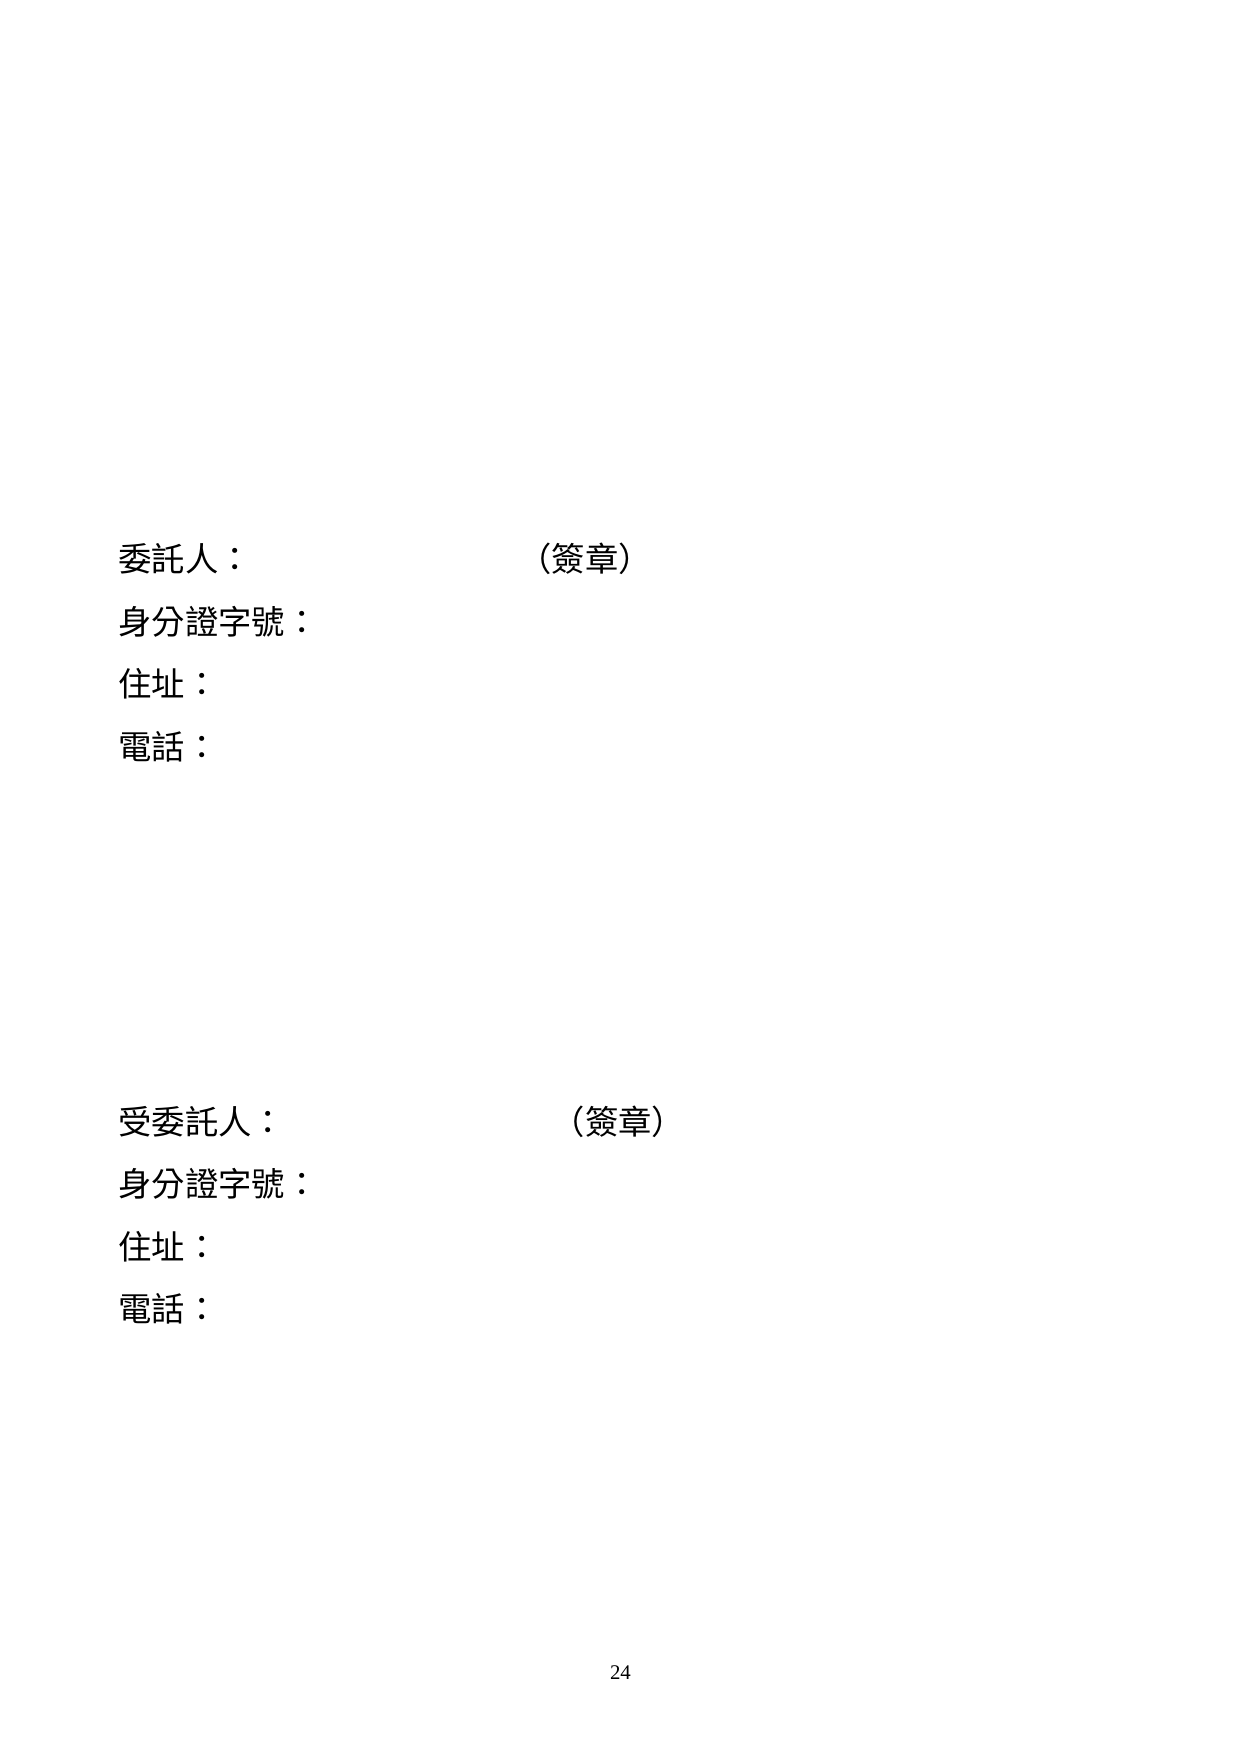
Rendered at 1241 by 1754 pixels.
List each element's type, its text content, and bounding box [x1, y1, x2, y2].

text 電話： [118, 703, 1122, 766]
text 電話： [118, 1266, 1122, 1328]
text 住址： [118, 641, 1122, 703]
text 受委託人： （簽章） [118, 1078, 1122, 1141]
text 身分證字號： [118, 1141, 1122, 1203]
text 身分證字號： [118, 578, 1122, 641]
text 住址： [118, 1203, 1122, 1266]
text 委託人： （簽章） [118, 516, 1122, 578]
